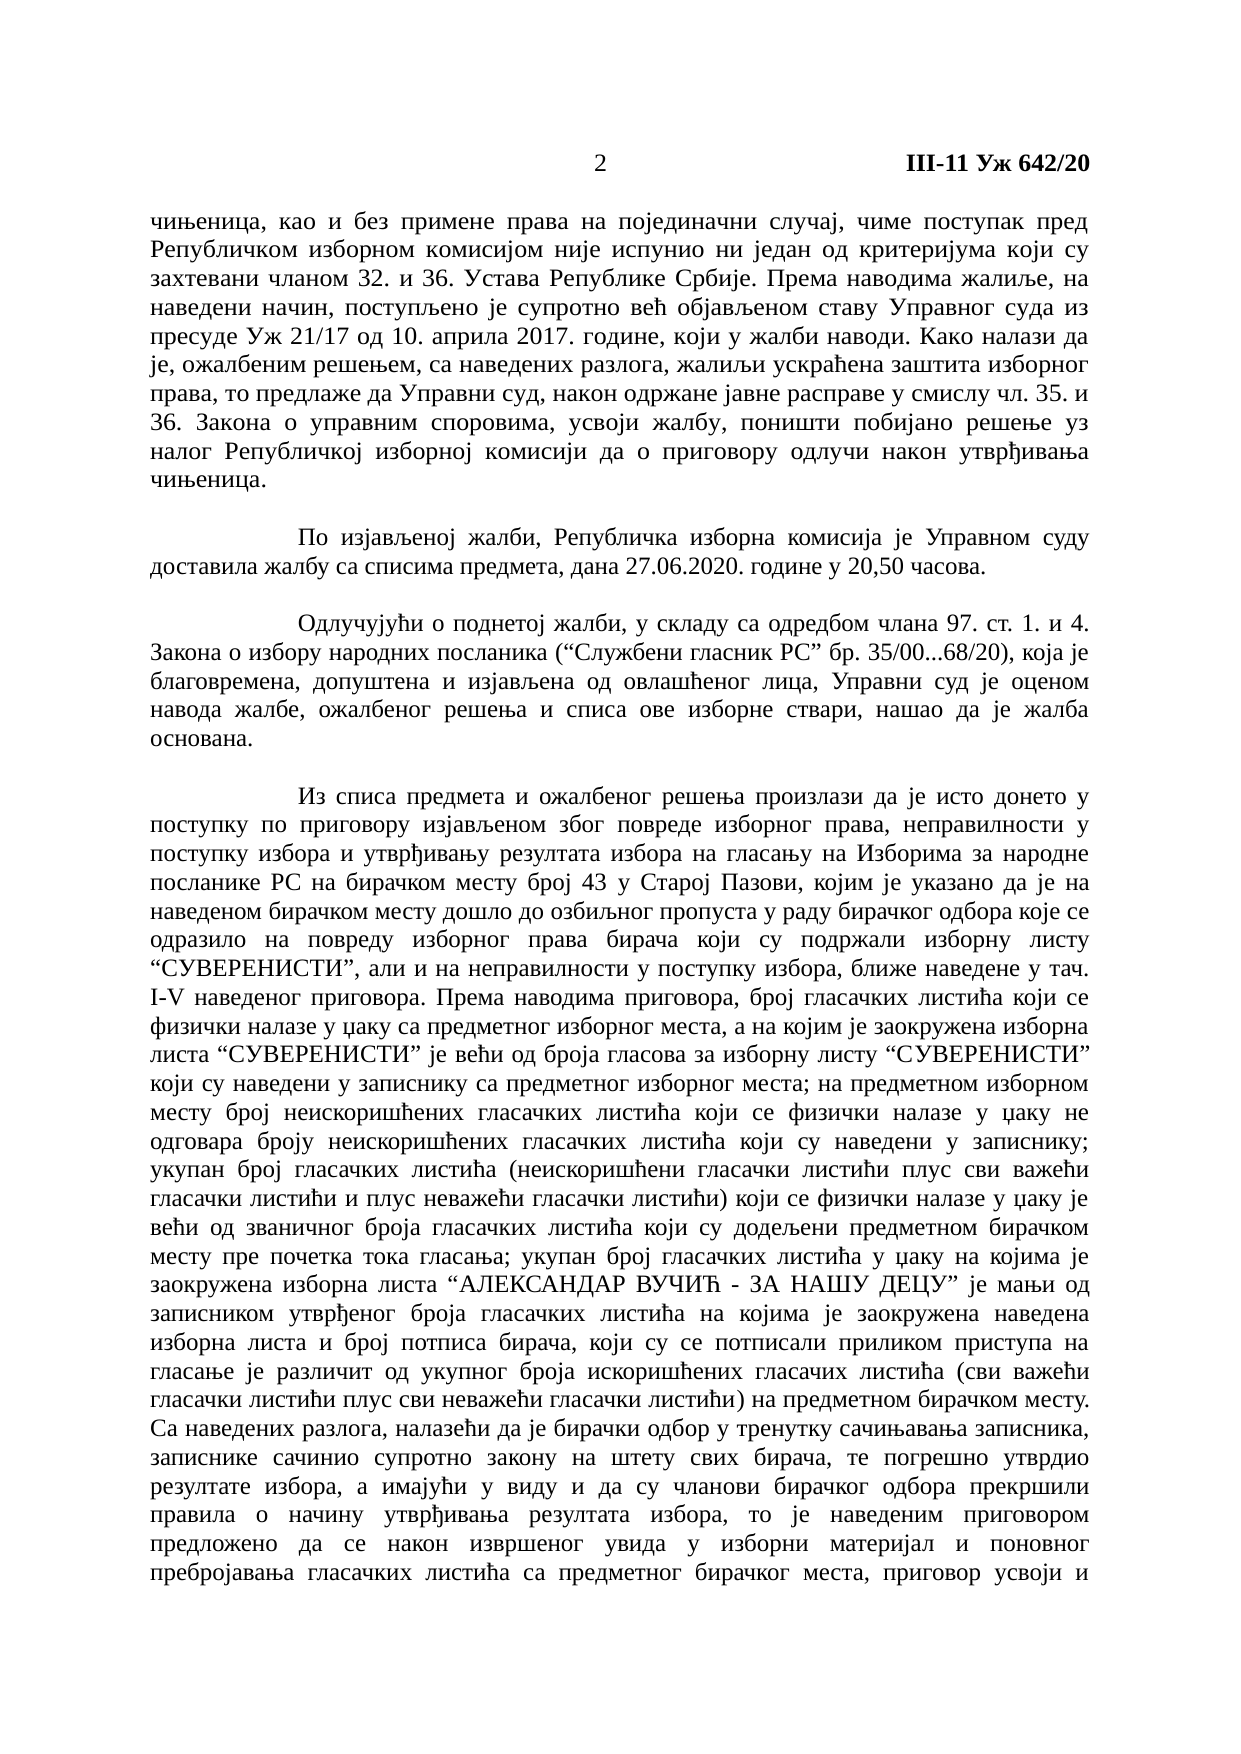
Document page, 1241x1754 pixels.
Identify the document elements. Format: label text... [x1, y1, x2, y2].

text чињеница, као и без примене права на појединачни случај, чиме поступак пред Републичком изборном комисијом није испунио ни један од критеријума који су захтевани чланом 32. и 36. Устава Републике Србије. Према наводима жалиље, на наведени начин, поступљено је супротно већ објављеном ставу Управног суда из пресуде Уж 21/17 од 10. априла 2017. године, који у жалби наводи. Како налази да је, ожалбеним решењем, са наведених разлога, жалиљи ускраћена заштита изборног права, то предлаже да Управни суд, након одржане јавне расправе у смислу чл. 35. и 36. Закона о управним споровима, усвоји жалбу, поништи побијано решење уз налог Републичкој изборној комисији да о приговору одлучи након утврђивања чињеница. [150, 206, 1090, 493]
text Из списа предмета и ожалбеног решења произлази да је исто донето у поступку по приговору изјављеном због повреде изборног права, неправилности у поступку избора и утврђивању резултата избора на гласању на Изборима за народне посланике РС на бирачком месту број 43 у Старој Пазови, којим је указано да је на наведеном бирачком месту дошло до озбиљног пропуста у раду бирачког одбора које се одразило на повреду изборног права бирача који су подржали изборну листу “СУВЕРЕНИСТИ”, али и на неправилности у поступку избора, ближе наведене у тач. I-V наведеног приговора. Према наводима приговора, број гласачких листића који се физички налазе у џаку са предметног изборног места, а на којим је заокружена изборна листа “СУВЕРЕНИСТИ” је већи од броја гласова за изборну листу “СУВЕРЕНИСТИ” који су наведени у записнику са предметног изборног места; на предметном изборном месту број неискоришћених гласачких листића који се физички налазе у џаку не одговара броју неискоришћених гласачких листића који су наведени у записнику; укупан број гласачких листића (неискоришћени гласачки листићи плус сви важећи гласачки листићи и плус неважећи гласачки листићи) који се физички налазе у џаку је већи од званичног броја гласачких листића који су додељени предметном бирачком месту пре почетка тока гласања; укупан број гласачких листића у џаку на којима је заокружена изборна листа “АЛЕКСАНДАР ВУЧИЋ - ЗА НАШУ ДЕЦУ” је мањи од записником утврђеног броја гласачких листића на којима је заокружена наведена изборна листа и број потписа бирача, који су се потписали приликом приступа на гласање је различит од укупног броја искоришћених гласачих листића (сви важећи гласачки листићи плус сви неважећи гласачки листићи) на предметном бирачком месту. Са наведених разлога, налазећи да је бирачки одбор у тренутку сачињавања записника, записнике сачинио супротно закону на штету свих бирача, те погрешно утврдио резултате избора, а имајући у виду и да су чланови бирачког одбора прекршили правила о начину утврђивања резултата избора, то је наведеним приговором предложено да се након извршеног увида у изборни материјал и поновног пребројавања гласачких листића са предметног бирачког места, приговор усвоји и [150, 781, 1090, 1586]
text По изјављеној жалби, Републичка изборна комисија је Управном суду доставила жалбу са списима предмета, дана 27.06.2020. године у 20,50 часова. [150, 522, 1090, 579]
text Одлучујући о поднетој жалби, у складу са одредбом члана 97. ст. 1. и 4. Закона о избору народних посланика (“Службени гласник РС” бр. 35/00...68/20), која је благовремена, допуштена и изјављена од овлашћеног лица, Управни суд је оценом навода жалбе, ожалбеног решења и списа ове изборне ствари, нашао да је жалба основана. [150, 608, 1090, 752]
